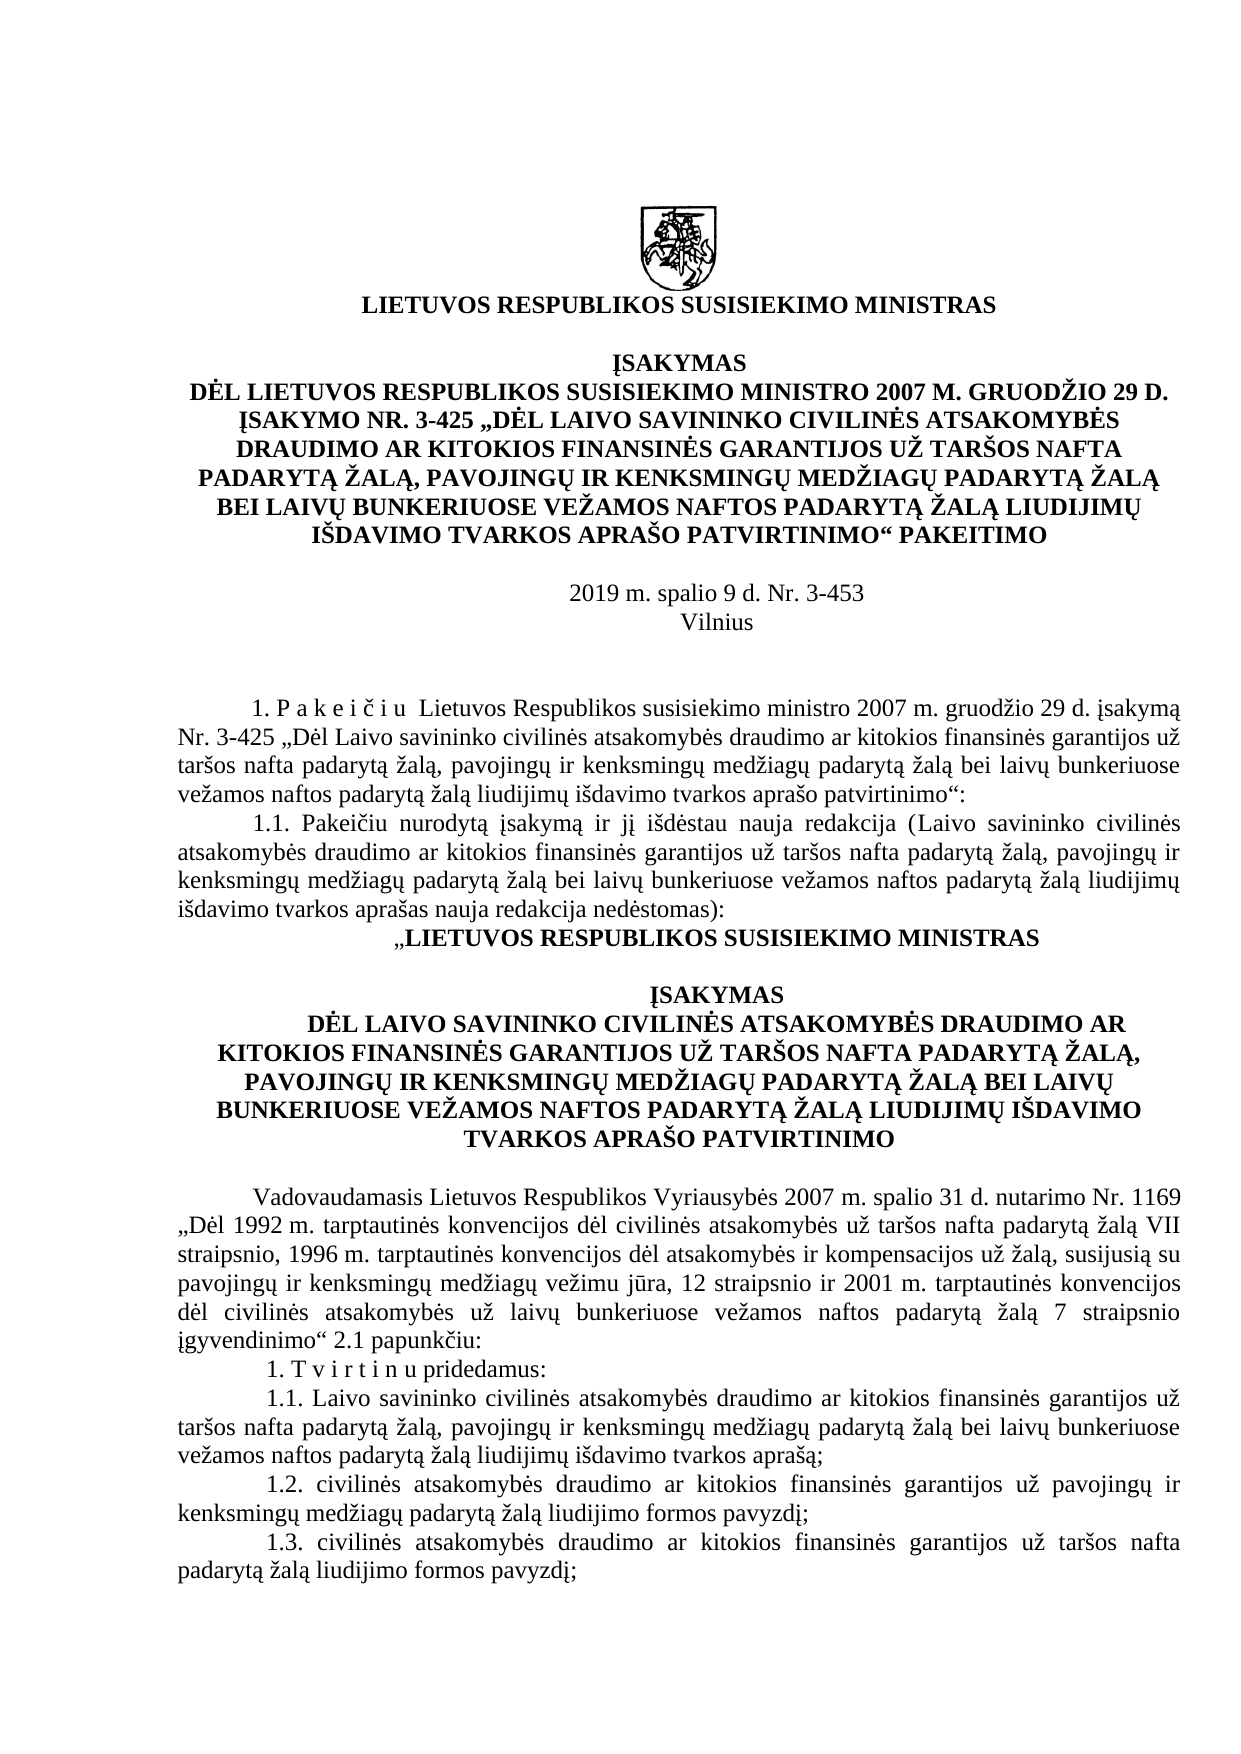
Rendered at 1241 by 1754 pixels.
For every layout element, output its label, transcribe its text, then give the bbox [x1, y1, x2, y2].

text 1. Tvirtinu pridedamus: [177, 1354, 1181, 1383]
text Vilnius [177, 607, 1181, 635]
text 1. Pakeičiu Lietuvos Respublikos susisiekimo ministro 2007 m. gruodžio 29 d. įsakymą Nr. 3-425 „Dėl Laivo savininko civilinės atsakomybės draudimo ar kitokios finansinės garantijos už taršos nafta padarytą žalą, pavojingų ir kenksmingų medžiagų padarytą žalą bei laivų bunkeriuose vežamos naftos padarytą žalą liudijimų išdavimo tvarkos aprašo patvirtinimo“: [177, 693, 1181, 808]
text LIETUVOS RESPUBLIKOS SUSISIEKIMO MINISTRAS [177, 290, 1181, 319]
text DĖL LIETUVOS RESPUBLIKOS SUSISIEKIMO MINISTRO 2007 M. GRUODŽIO 29 D. ĮSAKYMO NR. 3-425 „DĖL LAIVO SAVININKO CIVILINĖS ATSAKOMYBĖS DRAUDIMO AR KITOKIOS FINANSINĖS GARANTIJOS UŽ TARŠOS NAFTA PADARYTĄ ŽALĄ, PAVOJINGŲ IR KENKSMINGŲ MEDŽIAGŲ PADARYTĄ ŽALĄ BEI LAIVŲ BUNKERIUOSE VEŽAMOS NAFTOS PADARYTĄ ŽALĄ LIUDIJIMŲ IŠDAVIMO TVARKOS APRAŠO PATVIRTINIMO“ PAKEITIMO [177, 377, 1181, 549]
text DĖL LAIVO SAVININKO CIVILINĖS ATSAKOMYBĖS DRAUDIMO AR KITOKIOS FINANSINĖS GARANTIJOS UŽ TARŠOS NAFTA PADARYTĄ ŽALĄ, PAVOJINGŲ IR KENKSMINGŲ MEDŽIAGŲ PADARYTĄ ŽALĄ BEI LAIVŲ BUNKERIUOSE VEŽAMOS NAFTOS PADARYTĄ ŽALĄ LIUDIJIMŲ IŠDAVIMO TVARKOS APRAŠO PATVIRTINIMO [177, 1009, 1181, 1153]
text 2019 m. spalio 9 d. Nr. 3-453 [177, 578, 1181, 607]
text ĮSAKYMAS [177, 348, 1181, 377]
text 1.2. civilinės atsakomybės draudimo ar kitokios finansinės garantijos už pavojingų ir kenksmingų medžiagų padarytą žalą liudijimo formos pavyzdį; [177, 1469, 1181, 1527]
text 1.1. Pakeičiu nurodytą įsakymą ir jį išdėstau nauja redakcija (Laivo savininko civilinės atsakomybės draudimo ar kitokios finansinės garantijos už taršos nafta padarytą žalą, pavojingų ir kenksmingų medžiagų padarytą žalą bei laivų bunkeriuose vežamos naftos padarytą žalą liudijimų išdavimo tvarkos aprašas nauja redakcija nedėstomas): [177, 808, 1181, 923]
text „LIETUVOS RESPUBLIKOS SUSISIEKIMO MINISTRAS [177, 923, 1181, 952]
text 1.3. civilinės atsakomybės draudimo ar kitokios finansinės garantijos už taršos nafta padarytą žalą liudijimo formos pavyzdį; [177, 1527, 1181, 1584]
text ĮSAKYMAS [177, 980, 1181, 1009]
text Vadovaudamasis Lietuvos Respublikos Vyriausybės 2007 m. spalio 31 d. nutarimo Nr. 1169 „Dėl 1992 m. tarptautinės konvencijos dėl civilinės atsakomybės už taršos nafta padarytą žalą VII straipsnio, 1996 m. tarptautinės konvencijos dėl atsakomybės ir kompensacijos už žalą, susijusią su pavojingų ir kenksmingų medžiagų vežimu jūra, 12 straipsnio ir 2001 m. tarptautinės konvencijos dėl civilinės atsakomybės už laivų bunkeriuose vežamos naftos padarytą žalą 7 straipsnio įgyvendinimo“ 2.1 papunkčiu: [177, 1182, 1181, 1354]
text 1.1. Laivo savininko civilinės atsakomybės draudimo ar kitokios finansinės garantijos už taršos nafta padarytą žalą, pavojingų ir kenksmingų medžiagų padarytą žalą bei laivų bunkeriuose vežamos naftos padarytą žalą liudijimų išdavimo tvarkos aprašą; [177, 1383, 1181, 1469]
